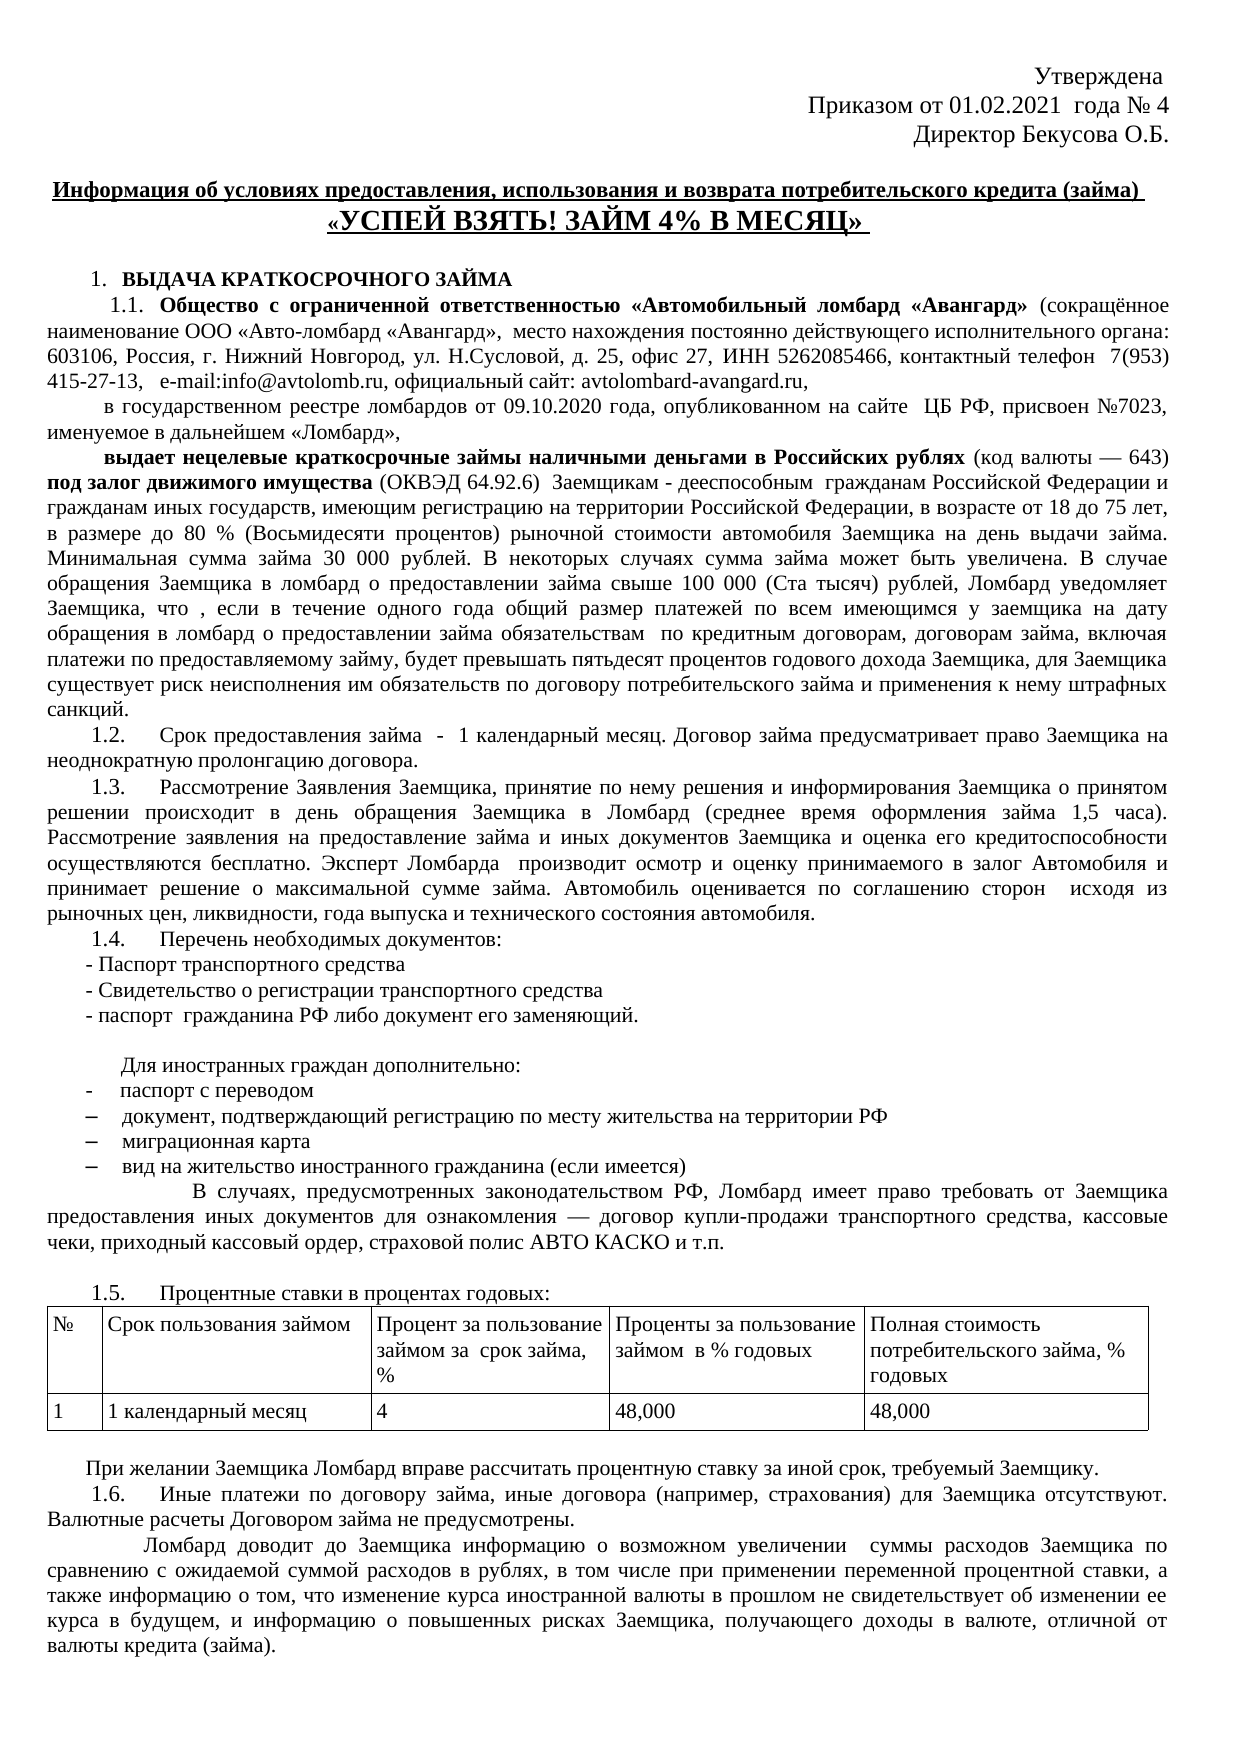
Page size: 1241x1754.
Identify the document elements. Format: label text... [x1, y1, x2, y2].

text Ломбард доводит до Заемщика информацию о возможном увеличении суммы расходов Заемщика по сравнению с ожидаемой суммой расходов в рублях, в том числе при применении переменной процентной ставки, а также информацию о том, что изменение курса иностранной валюты в прошлом не свидетельствует об изменении ее курса в будущем, и информацию о повышенных рисках Заемщика, получающего доходы в валюте, отличной от валюты кредита (займа). [47, 1532, 1169, 1658]
list Процентные ставки в процентах годовых: [47, 1279, 1169, 1306]
list вид на жительство иностранного гражданина (если имеется) [47, 1153, 1169, 1178]
table_header № [48, 1307, 102, 1393]
text - паспорт гражданина РФ либо документ его заменяющий. [47, 1002, 1169, 1027]
list Рассмотрение Заявления Заемщика, принятие по нему решения и информирования Заемщика о принятом решении происходит в день обращения Заемщика в Ломбард (среднее время оформления займа 1,5 часа). Рассмотрение заявления на предоставление займа и иных документов Заемщика и оценка его кредитоспособности осуществляются бесплатно. Эксперт Ломбарда производит осмотр и оценку принимаемого в залог Автомобиля и принимает решение о максимальной сумме займа. Автомобиль оценивается по соглашению сторон исходя из рыночных цен, ликвидности, года выпуска и технического состояния автомобиля. [47, 773, 1169, 925]
text «УСПЕЙ ВЗЯТЬ! ЗАЙМ 4% В МЕСЯЦ» [28, 203, 1169, 236]
table_header Срок пользования займом [103, 1307, 371, 1393]
text - Паспорт транспортного средства [47, 951, 1169, 977]
text Директор Бекусова О.Б. [28, 119, 1169, 148]
table_cell 1 календарный месяц [103, 1394, 371, 1429]
list ВЫДАЧА КРАТКОСРОЧНОГО ЗАЙМА [84, 265, 1169, 291]
table_cell 48,000 [865, 1394, 1148, 1429]
text При желании Заемщика Ломбард вправе рассчитать процентную ставку за иной срок, требуемый Заемщику. [47, 1455, 1169, 1480]
list Перечень необходимых документов: [47, 925, 1169, 951]
text выдает нецелевые краткосрочные займы наличными деньгами в Российских рублях (код валюты — 643) под залог движимого имущества (ОКВЭД 64.92.6) Заемщикам - дееспособным гражданам Российской Федерации и гражданам иных государств, имеющим регистрацию на территории Российской Федерации, в возрасте от 18 до 75 лет, в размере до 80 % (Восьмидесяти процентов) рыночной стоимости автомобиля Заемщика на день выдачи займа. Минимальная сумма займа 30 000 рублей. В некоторых случаях сумма займа может быть увеличена. В случае обращения Заемщика в ломбард о предоставлении займа свыше 100 000 (Ста тысяч) рублей, Ломбард уведомляет Заемщика, что , если в течение одного года общий размер платежей по всем имеющимся у заемщика на дату обращения в ломбард о предоставлении займа обязательствам по кредитным договорам, договорам займа, включая платежи по предоставляемому займу, будет превышать пятьдесят процентов годового дохода Заемщика, для Заемщика существует риск неисполнения им обязательств по договору потребительского займа и применения к нему штрафных санкций. [47, 444, 1169, 721]
list Общество с ограниченной ответственностью «Автомобильный ломбард «Авангард» (сокращённое наименование ООО «Авто-ломбард «Авангард», место нахождения постоянно действующего исполнительного органа: 603106, Россия, г. Нижний Новгород, ул. Н.Сусловой, д. 25, офис 27, ИНН 5262085466, контактный телефон 7(953) 415-27-13, e-mail:info@avtolomb.ru, официальный сайт: avtolombard-avangard.ru, [47, 291, 1169, 393]
list миграционная карта [47, 1128, 1169, 1153]
table_header Полная стоимость потребительского займа, % годовых [865, 1307, 1148, 1393]
table_header Проценты за пользование займом в % годовых [610, 1307, 864, 1393]
text - Свидетельство о регистрации транспортного средства [47, 977, 1169, 1002]
table_cell 1 [48, 1394, 102, 1429]
list Срок предоставления займа - 1 календарный месяц. Договор займа предусматривает право Заемщика на неоднократную пролонгацию договора. [47, 721, 1169, 773]
table_cell 48,000 [610, 1394, 864, 1429]
text Утверждена [28, 61, 1169, 90]
text в государственном реестре ломбардов от 09.10.2020 года, опубликованном на сайте ЦБ РФ, присвоен №7023, именуемое в дальнейшем «Ломбард», [47, 393, 1169, 444]
text Для иностранных граждан дополнительно: [47, 1052, 1169, 1077]
text Информация об условиях предоставления, использования и возврата потребительского кредита (займа) [28, 176, 1169, 203]
list Иные платежи по договору займа, иные договора (например, страхования) для Заемщика отсутствуют. Валютные расчеты Договором займа не предусмотрены. [47, 1480, 1169, 1532]
text Приказом от 01.02.2021 года № 4 [28, 90, 1169, 119]
text - паспорт с переводом [47, 1077, 1169, 1103]
table_cell 4 [372, 1394, 609, 1429]
text В случаях, предусмотренных законодательством РФ, Ломбард имеет право требовать от Заемщика предоставления иных документов для ознакомления — договор купли-продажи транспортного средства, кассовые чеки, приходный кассовый ордер, страховой полис АВТО КАСКО и т.п. [47, 1178, 1169, 1254]
table_header Процент за пользование займом за срок займа, % [372, 1307, 609, 1393]
list документ, подтверждающий регистрацию по месту жительства на территории РФ [47, 1103, 1169, 1128]
